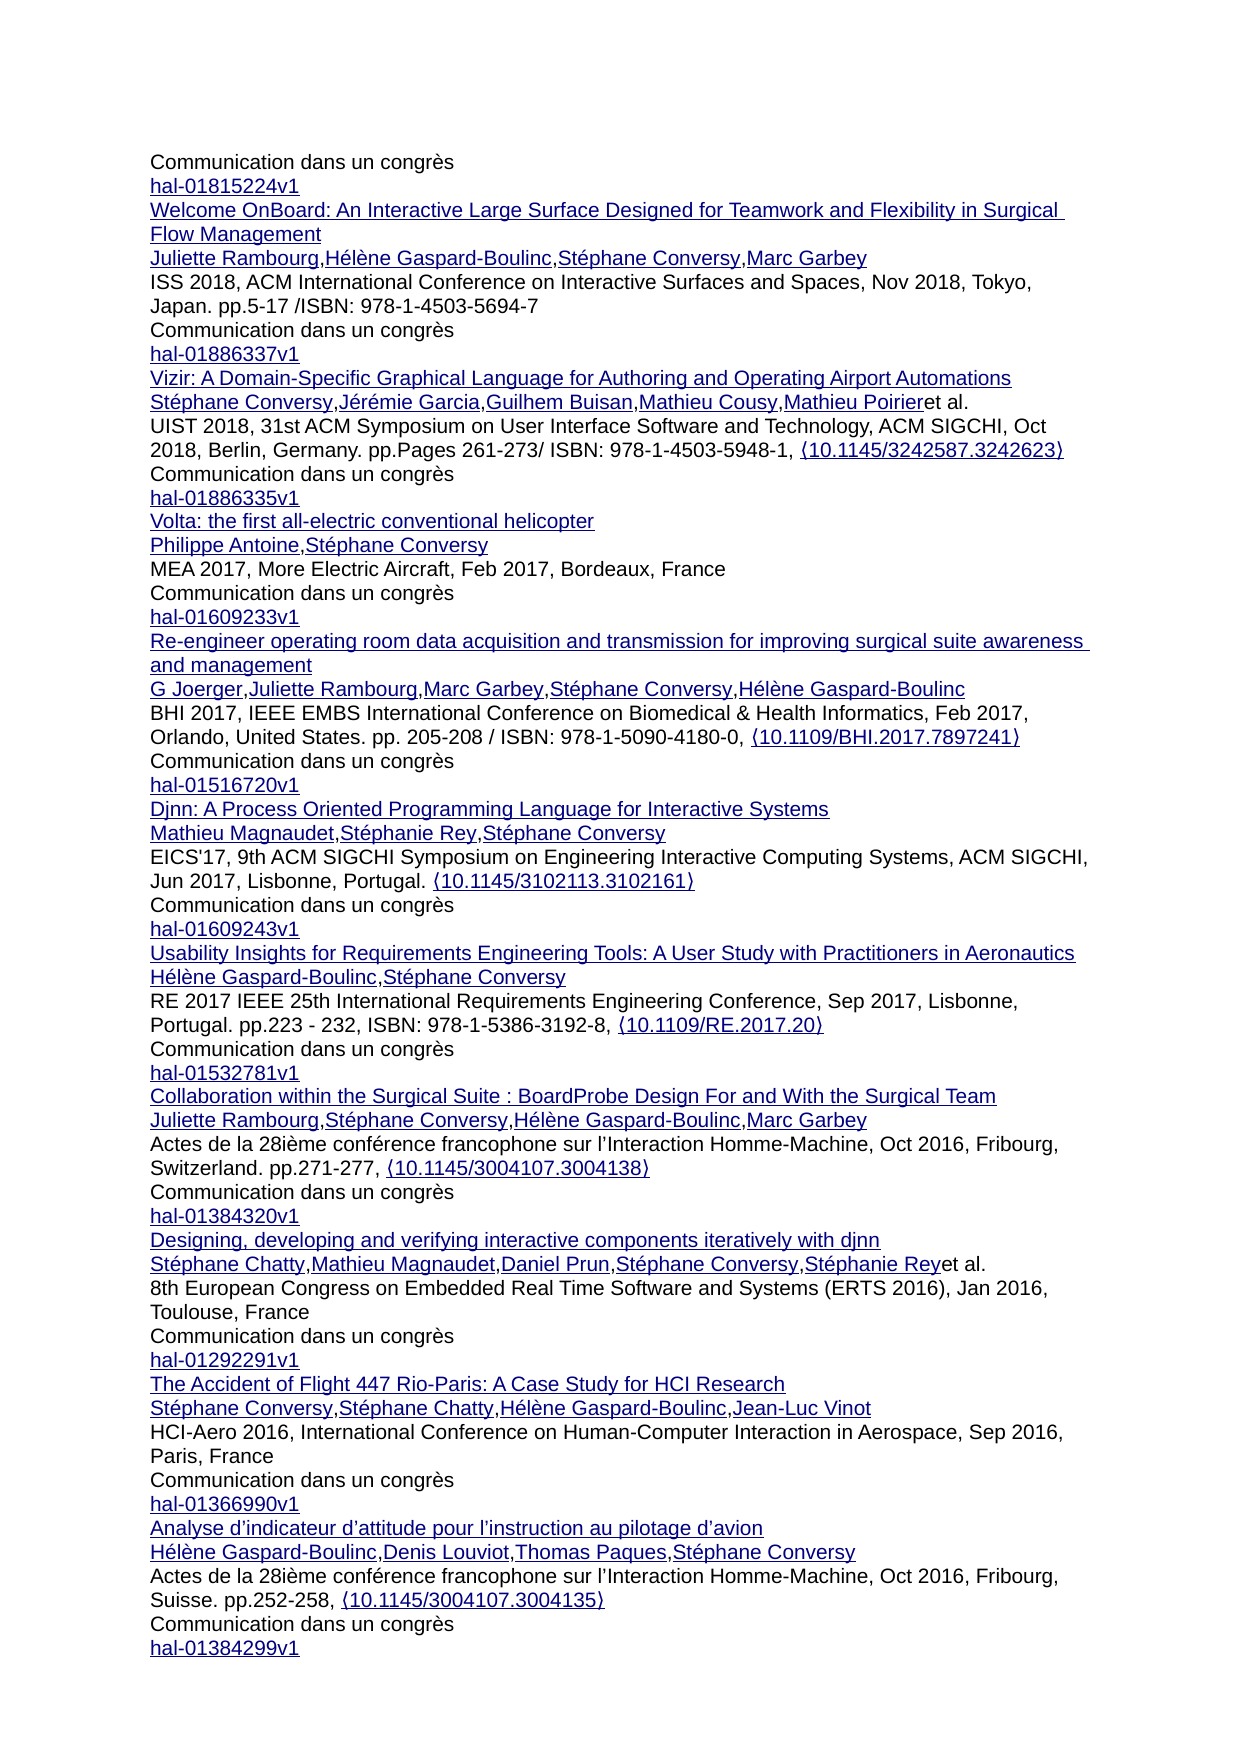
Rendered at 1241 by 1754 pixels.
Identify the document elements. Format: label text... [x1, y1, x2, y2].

table_cell Vizir: A Domain-Specific Graphical Language for Authoring and Operating Airport Automations Stéphane Conversy,Jérémie Garcia,Guilhem Buisan,Mathieu Cousy,Mathieu Poirieret al. UIST 2018, 31st ACM Symposium on User Interface Software and Technology, ACM SIGCHI, Oct 2018, Berlin, Germany. pp.Pages 261-273/ ISBN: 978-1-4503-5948-1, ⟨10.1145/3242587.3242623⟩ Communication dans un congrès hal-01886335v1 [150, 366, 1090, 509]
table_cell Communication dans un congrès hal-01815224v1 [150, 150, 1090, 198]
table_cell Volta: the first all-electric conventional helicopter Philippe Antoine,Stéphane Conversy MEA 2017, More Electric Aircraft, Feb 2017, Bordeaux, France Communication dans un congrès hal-01609233v1 [150, 509, 1090, 629]
table_cell Usability Insights for Requirements Engineering Tools: A User Study with Practitioners in Aeronautics Hélène Gaspard-Boulinc,Stéphane Conversy RE 2017 IEEE 25th International Requirements Engineering Conference, Sep 2017, Lisbonne, Portugal. pp.223 - 232, ISBN: 978-1-5386-3192-8, ⟨10.1109/RE.2017.20⟩ Communication dans un congrès hal-01532781v1 [150, 941, 1090, 1084]
table_cell Welcome OnBoard: An Interactive Large Surface Designed for Teamwork and Flexibility in Surgical Flow Management Juliette Rambourg,Hélène Gaspard-Boulinc,Stéphane Conversy,Marc Garbey ISS 2018, ACM International Conference on Interactive Surfaces and Spaces, Nov 2018, Tokyo, Japan. pp.5-17 /ISBN: 978-1-4503-5694-7 Communication dans un congrès hal-01886337v1 [150, 198, 1090, 366]
table_cell Collaboration within the Surgical Suite : BoardProbe Design For and With the Surgical Team Juliette Rambourg,Stéphane Conversy,Hélène Gaspard-Boulinc,Marc Garbey Actes de la 28ième conférence francophone sur l’Interaction Homme-Machine, Oct 2016, Fribourg, Switzerland. pp.271-277, ⟨10.1145/3004107.3004138⟩ Communication dans un congrès hal-01384320v1 [150, 1084, 1090, 1228]
table_cell Re-engineer operating room data acquisition and transmission for improving surgical suite awareness [150, 629, 1090, 650]
table_cell Djnn: A Process Oriented Programming Language for Interactive Systems Mathieu Magnaudet,Stéphanie Rey,Stéphane Conversy EICS'17, 9th ACM SIGCHI Symposium on Engineering Interactive Computing Systems, ACM SIGCHI, Jun 2017, Lisbonne, Portugal. ⟨10.1145/3102113.3102161⟩ Communication dans un congrès hal-01609243v1 [150, 797, 1090, 941]
table_cell The Accident of Flight 447 Rio-Paris: A Case Study for HCI Research Stéphane Conversy,Stéphane Chatty,Hélène Gaspard-Boulinc,Jean-Luc Vinot HCI-Aero 2016, International Conference on Human-Computer Interaction in Aerospace, Sep 2016, Paris, France Communication dans un congrès hal-01366990v1 [150, 1372, 1090, 1516]
table_cell Designing, developing and verifying interactive components iteratively with djnn Stéphane Chatty,Mathieu Magnaudet,Daniel Prun,Stéphane Conversy,Stéphanie Reyet al. 8th European Congress on Embedded Real Time Software and Systems (ERTS 2016), Jan 2016, Toulouse, France Communication dans un congrès hal-01292291v1 [150, 1228, 1090, 1372]
table_cell and management G Joerger,Juliette Rambourg,Marc Garbey,Stéphane Conversy,Hélène Gaspard-Boulinc BHI 2017, IEEE EMBS International Conference on Biomedical & Health Informatics, Feb 2017, Orlando, United States. pp. 205-208 / ISBN: 978-1-5090-4180-0, ⟨10.1109/BHI.2017.7897241⟩ Communication dans un congrès hal-01516720v1 [150, 651, 1090, 797]
table_cell Analyse d’indicateur d’attitude pour l’instruction au pilotage d’avion Hélène Gaspard-Boulinc,Denis Louviot,Thomas Paques,Stéphane Conversy Actes de la 28ième conférence francophone sur l’Interaction Homme-Machine, Oct 2016, Fribourg, Suisse. pp.252-258, ⟨10.1145/3004107.3004135⟩ Communication dans un congrès hal-01384299v1 [150, 1516, 1090, 1659]
